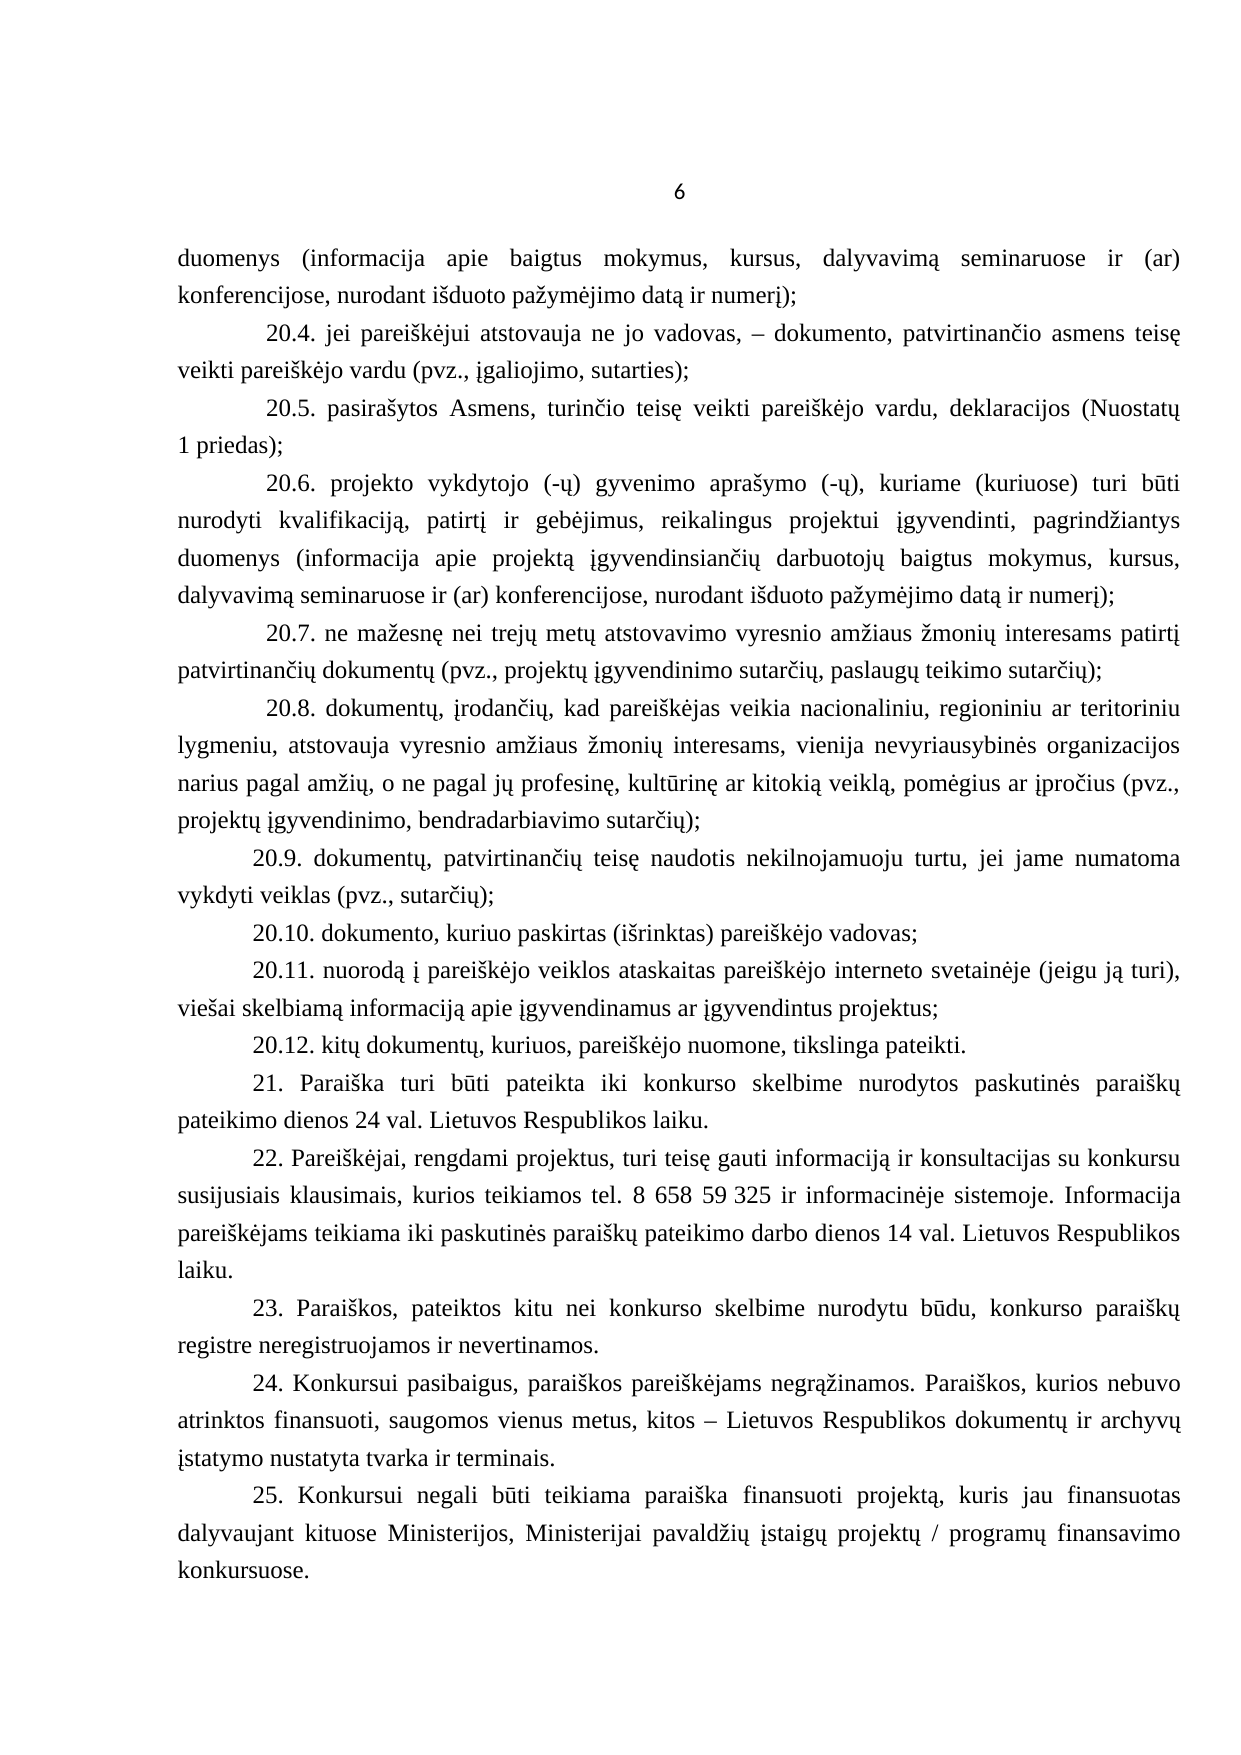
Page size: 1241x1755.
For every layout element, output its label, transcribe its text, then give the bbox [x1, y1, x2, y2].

text 20.9. dokumentų, patvirtinančių teisę naudotis nekilnojamuoju turtu, jei jame numatoma vykdyti veiklas (pvz., sutarčių); [177, 834, 1181, 909]
text 23. Paraiškos, pateiktos kitu nei konkurso skelbime nurodytu būdu, konkurso paraiškų registre neregistruojamos ir nevertinamos. [177, 1284, 1181, 1359]
text 20.10. dokumento, kuriuo paskirtas (išrinktas) pareiškėjo vadovas; [177, 909, 1181, 946]
text 24. Konkursui pasibaigus, paraiškos pareiškėjams negrąžinamos. Paraiškos, kurios nebuvo atrinktos finansuoti, saugomos vienus metus, kitos – Lietuvos Respublikos dokumentų ir archyvų įstatymo nustatyta tvarka ir terminais. [177, 1359, 1181, 1471]
text 20.6. projekto vykdytojo (-ų) gyvenimo aprašymo (-ų), kuriame (kuriuose) turi būti nurodyti kvalifikaciją, patirtį ir gebėjimus, reikalingus projektui įgyvendinti, pagrindžiantys duomenys (informacija apie projektą įgyvendinsiančių darbuotojų baigtus mokymus, kursus, dalyvavimą seminaruose ir (ar) konferencijose, nurodant išduoto pažymėjimo datą ir numerį); [177, 459, 1181, 609]
text 20.7. ne mažesnę nei trejų metų atstovavimo vyresnio amžiaus žmonių interesams patirtį patvirtinančių dokumentų (pvz., projektų įgyvendinimo sutarčių, paslaugų teikimo sutarčių); [177, 609, 1181, 684]
text 22. Pareiškėjai, rengdami projektus, turi teisę gauti informaciją ir konsultacijas su konkursu susijusiais klausimais, kurios teikiamos tel. 8 658 59 325 ir informacinėje sistemoje. Informacija pareiškėjams teikiama iki paskutinės paraiškų pateikimo darbo dienos 14 val. Lietuvos Respublikos laiku. [177, 1134, 1181, 1284]
text 20.5. pasirašytos Asmens, turinčio teisę veikti pareiškėjo vardu, deklaracijos (Nuostatų 1 priedas); [177, 384, 1181, 459]
text 25. Konkursui negali būti teikiama paraiška finansuoti projektą, kuris jau finansuotas dalyvaujant kituose Ministerijos, Ministerijai pavaldžių įstaigų projektų / programų finansavimo konkursuose. [177, 1471, 1181, 1584]
text 20.11. nuorodą į pareiškėjo veiklos ataskaitas pareiškėjo interneto svetainėje (jeigu ją turi), viešai skelbiamą informaciją apie įgyvendinamus ar įgyvendintus projektus; [177, 946, 1181, 1021]
text 20.12. kitų dokumentų, kuriuos, pareiškėjo nuomone, tikslinga pateikti. [177, 1021, 1181, 1059]
text duomenys (informacija apie baigtus mokymus, kursus, dalyvavimą seminaruose ir (ar) konferencijose, nurodant išduoto pažymėjimo datą ir numerį); [177, 234, 1181, 309]
text 20.8. dokumentų, įrodančių, kad pareiškėjas veikia nacionaliniu, regioniniu ar teritoriniu lygmeniu, atstovauja vyresnio amžiaus žmonių interesams, vienija nevyriausybinės organizacijos narius pagal amžių, o ne pagal jų profesinę, kultūrinę ar kitokią veiklą, pomėgius ar įpročius (pvz., projektų įgyvendinimo, bendradarbiavimo sutarčių); [177, 684, 1181, 834]
text 20.4. jei pareiškėjui atstovauja ne jo vadovas, – dokumento, patvirtinančio asmens teisę veikti pareiškėjo vardu (pvz., įgaliojimo, sutarties); [177, 309, 1181, 384]
text 21. Paraiška turi būti pateikta iki konkurso skelbime nurodytos paskutinės paraiškų pateikimo dienos 24 val. Lietuvos Respublikos laiku. [177, 1059, 1181, 1134]
